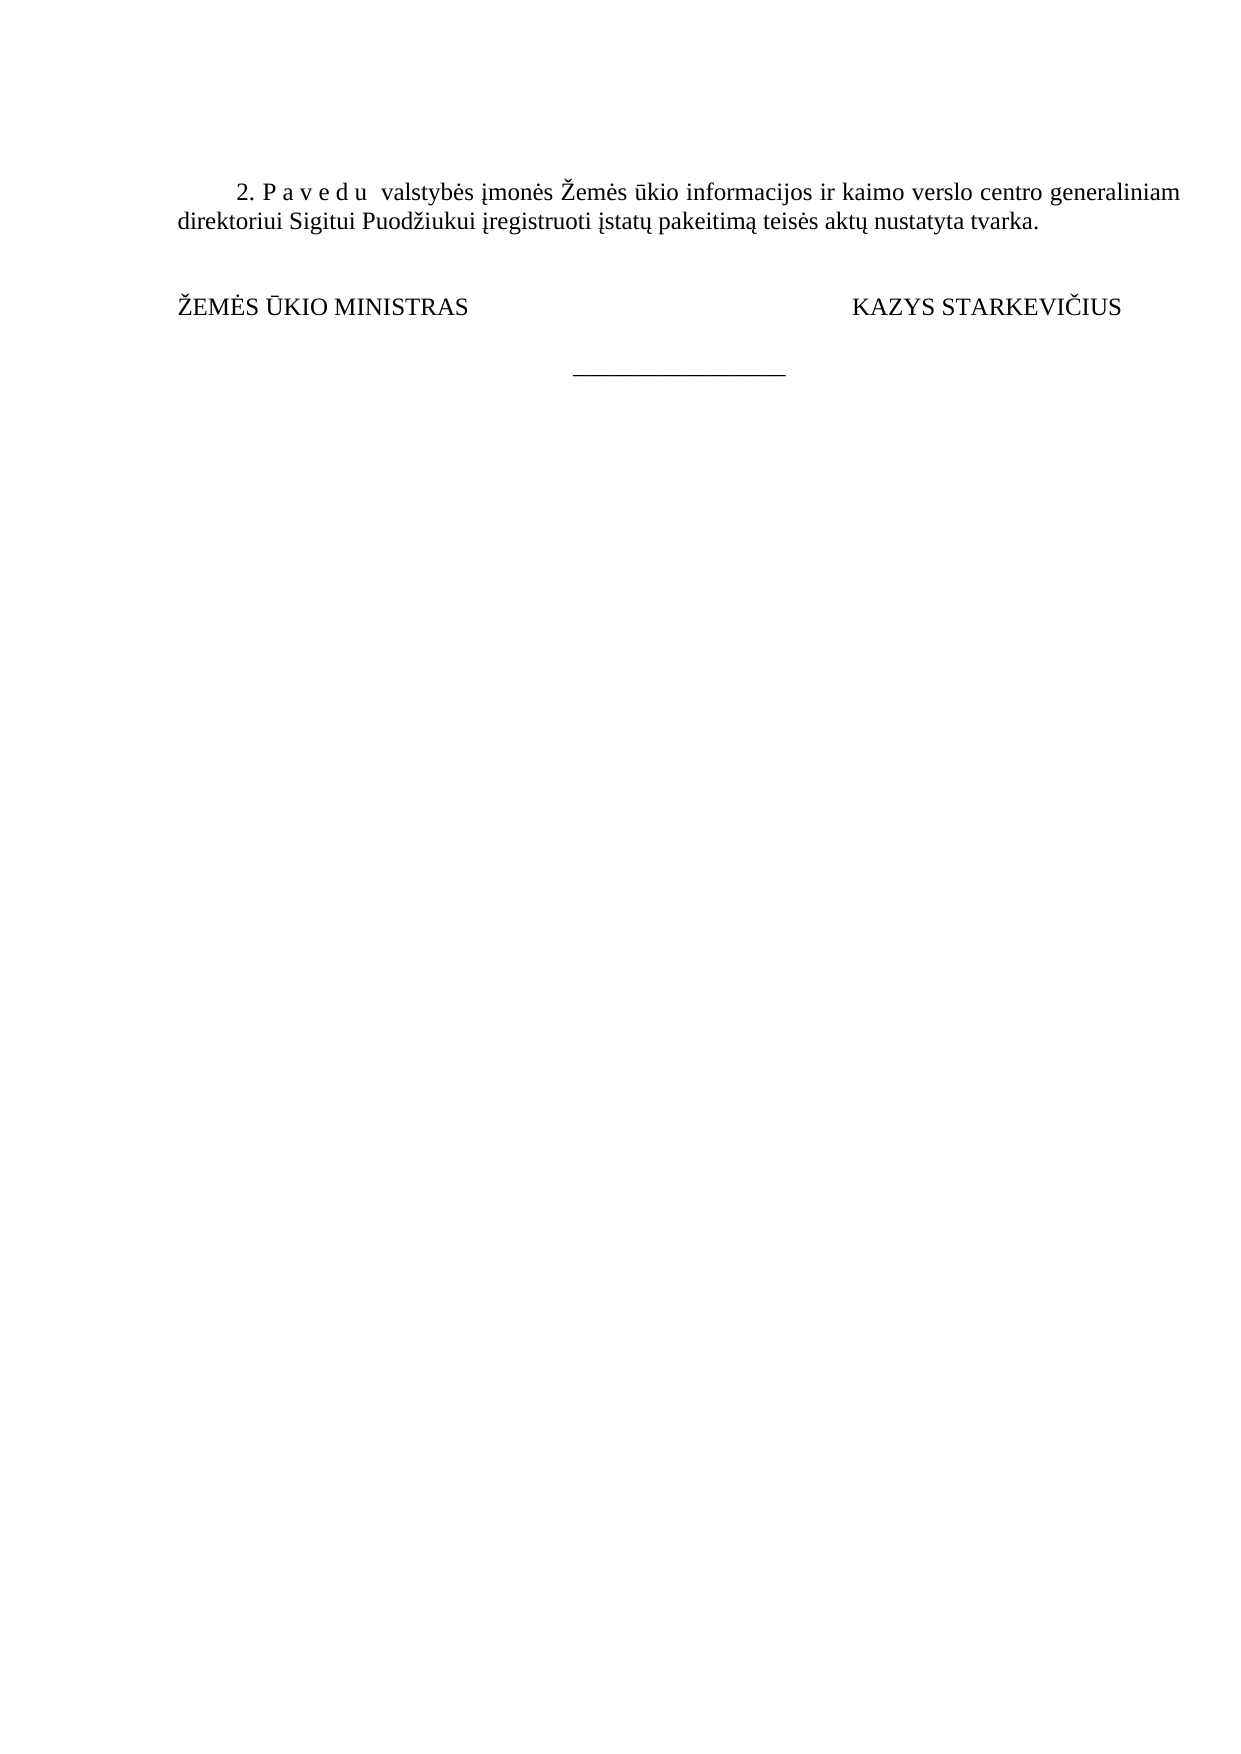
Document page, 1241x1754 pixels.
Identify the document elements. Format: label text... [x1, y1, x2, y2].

text _________________ [177, 350, 1181, 378]
text ŽEMĖS ŪKIO MINISTRAS KAZYS STARKEVIČIUS [177, 292, 1181, 321]
text 2. Pavedu valstybės įmonės Žemės ūkio informacijos ir kaimo verslo centro generaliniam direktoriui Sigitui Puodžiukui įregistruoti įstatų pakeitimą teisės aktų nustatyta tvarka. [177, 177, 1181, 235]
